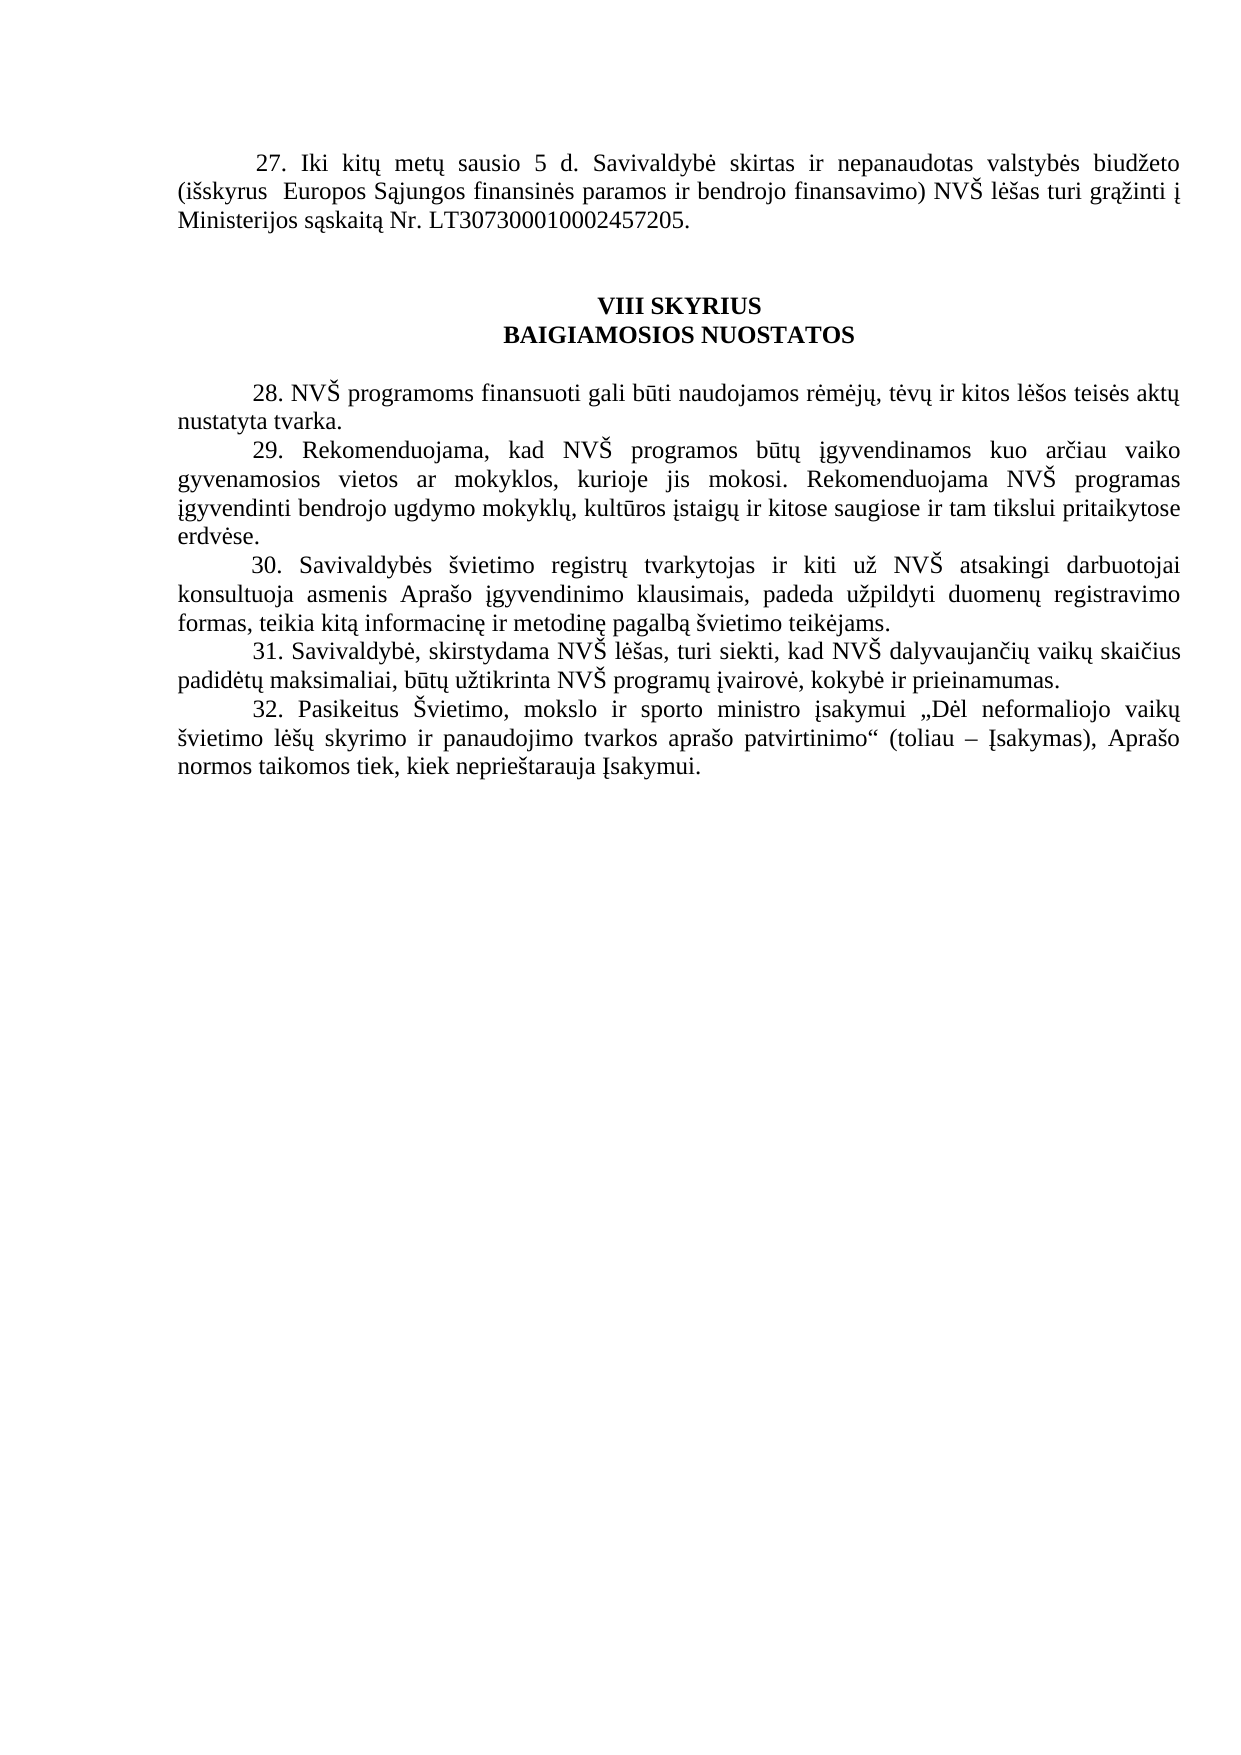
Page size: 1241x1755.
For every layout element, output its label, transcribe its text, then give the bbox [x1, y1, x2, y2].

text BAIGIAMOSIOS NUOSTATOS [177, 320, 1181, 349]
text VIII SKYRIUS [177, 291, 1181, 320]
text 28. NVŠ programoms finansuoti gali būti naudojamos rėmėjų, tėvų ir kitos lėšos teisės aktų nustatyta tvarka. [177, 378, 1181, 435]
text 27. Iki kitų metų sausio 5 d. Savivaldybė skirtas ir nepanaudotas valstybės biudžeto (išskyrus Europos Sąjungos finansinės paramos ir bendrojo finansavimo) NVŠ lėšas turi grąžinti į Ministerijos sąskaitą Nr. LT307300010002457205. [177, 148, 1181, 234]
text 32. Pasikeitus Švietimo, mokslo ir sporto ministro įsakymui „Dėl neformaliojo vaikų švietimo lėšų skyrimo ir panaudojimo tvarkos aprašo patvirtinimo“ (toliau – Įsakymas), Aprašo normos taikomos tiek, kiek neprieštarauja Įsakymui. [177, 694, 1181, 780]
text 30. Savivaldybės švietimo registrų tvarkytojas ir kiti už NVŠ atsakingi darbuotojai konsultuoja asmenis Aprašo įgyvendinimo klausimais, padeda užpildyti duomenų registravimo formas, teikia kitą informacinę ir metodinę pagalbą švietimo teikėjams. [177, 550, 1181, 636]
text 29. Rekomenduojama, kad NVŠ programos būtų įgyvendinamos kuo arčiau vaiko gyvenamosios vietos ar mokyklos, kurioje jis mokosi. Rekomenduojama NVŠ programas įgyvendinti bendrojo ugdymo mokyklų, kultūros įstaigų ir kitose saugiose ir tam tikslui pritaikytose erdvėse. [177, 435, 1181, 550]
text 31. Savivaldybė, skirstydama NVŠ lėšas, turi siekti, kad NVŠ dalyvaujančių vaikų skaičius padidėtų maksimaliai, būtų užtikrinta NVŠ programų įvairovė, kokybė ir prieinamumas. [177, 636, 1181, 694]
